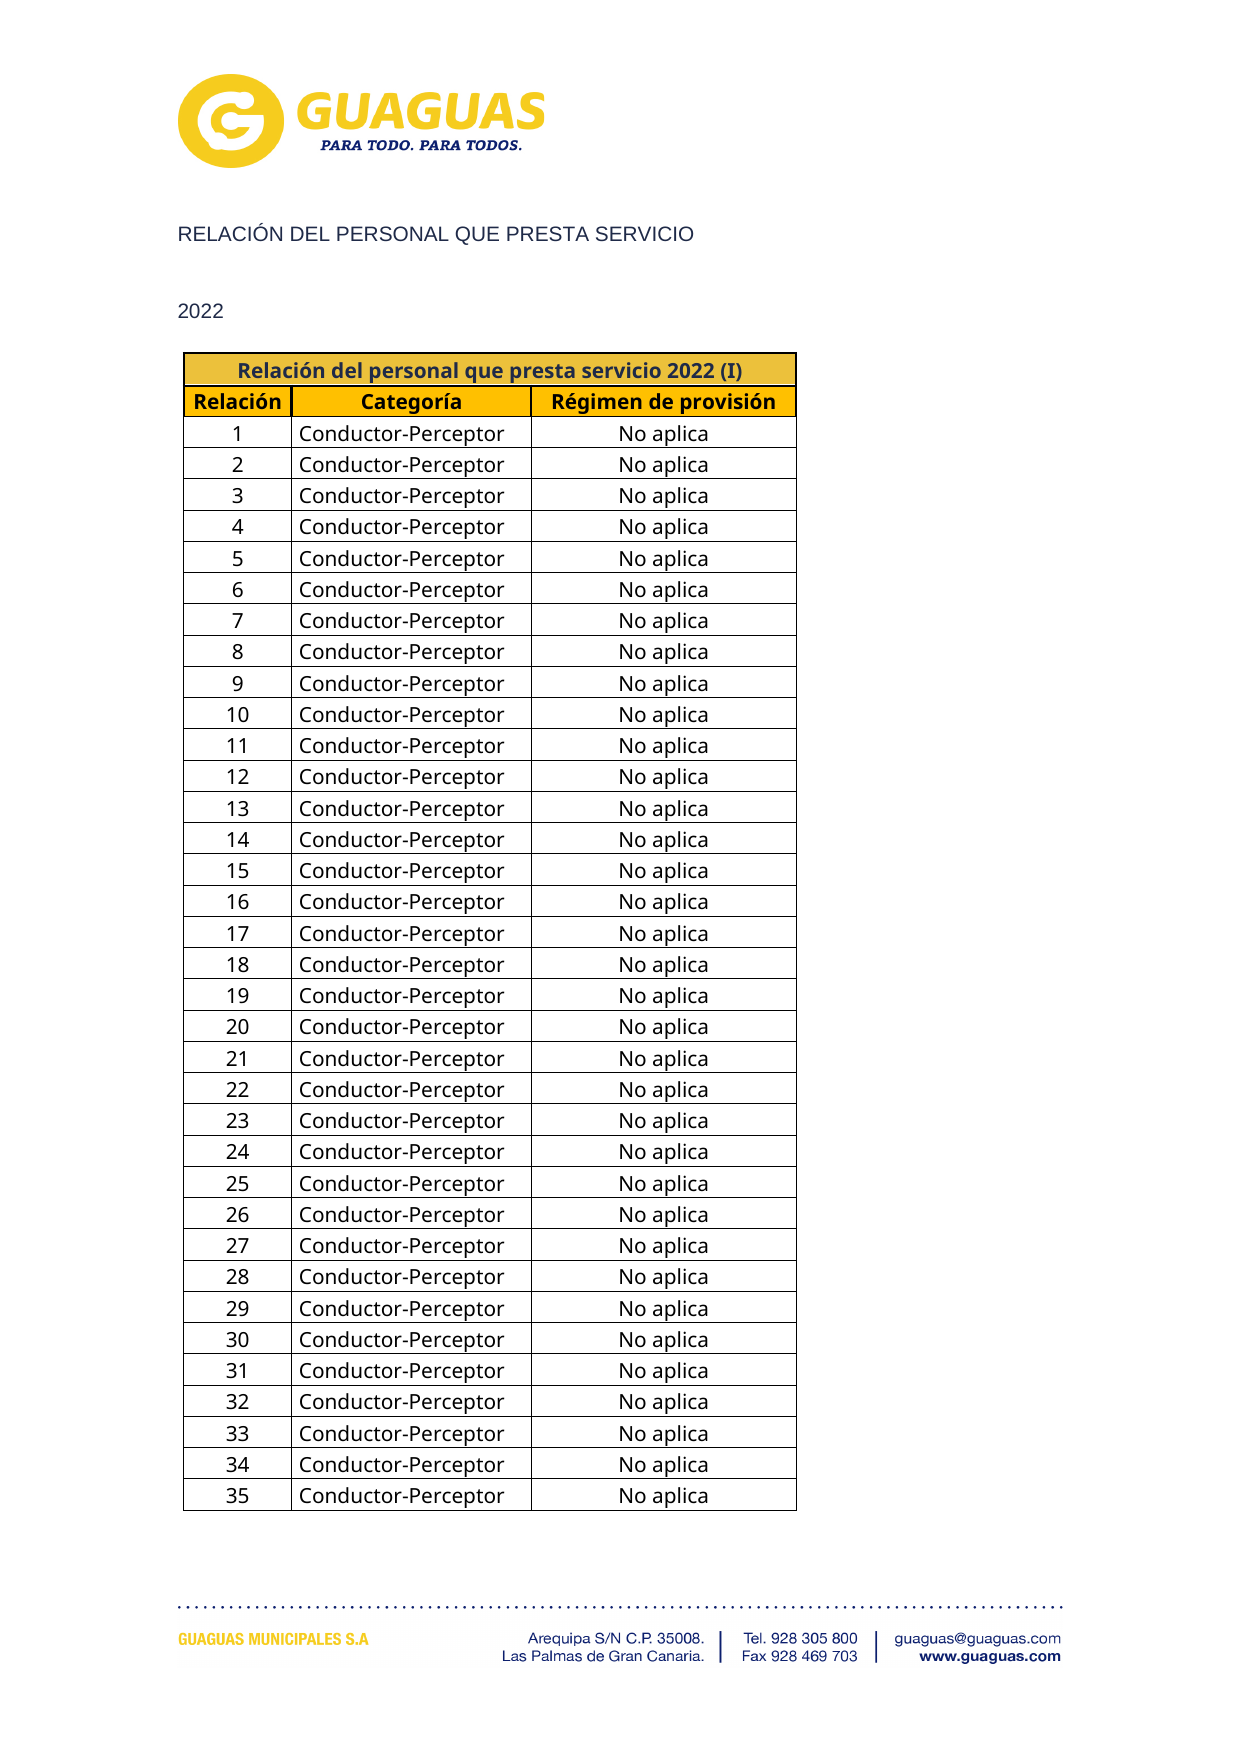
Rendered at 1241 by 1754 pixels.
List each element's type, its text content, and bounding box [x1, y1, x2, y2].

table_cell 33 [184, 1417, 291, 1447]
table_cell 3 [184, 479, 291, 509]
table_cell 17 [184, 917, 291, 947]
table_cell Conductor-Perceptor [292, 823, 531, 853]
table_cell No aplica [532, 1417, 796, 1447]
table_cell Conductor-Perceptor [292, 1167, 531, 1197]
table_cell Conductor-Perceptor [292, 636, 531, 666]
table_cell 11 [184, 729, 291, 759]
table_header Relación del personal que presta servicio 2022 (I) [185, 354, 795, 384]
table_cell Conductor-Perceptor [292, 542, 531, 572]
table_cell 26 [184, 1198, 291, 1228]
table_cell 30 [184, 1323, 291, 1353]
table_cell 29 [184, 1292, 291, 1322]
table_cell No aplica [532, 698, 796, 728]
table_cell 23 [184, 1104, 291, 1134]
text 2022 [177, 299, 1063, 323]
table_cell Conductor-Perceptor [292, 729, 531, 759]
table_cell Conductor-Perceptor [292, 1354, 531, 1384]
table_cell No aplica [532, 573, 796, 603]
table_cell Conductor-Perceptor [292, 761, 531, 791]
table_cell Conductor-Perceptor [292, 1073, 531, 1103]
table_cell No aplica [532, 667, 796, 697]
table_cell No aplica [532, 792, 796, 822]
table_cell Conductor-Perceptor [292, 1417, 531, 1447]
table_cell 12 [184, 761, 291, 791]
table_cell No aplica [532, 604, 796, 634]
table_cell Conductor-Perceptor [292, 667, 531, 697]
table_cell 8 [184, 636, 291, 666]
table_cell 21 [184, 1042, 291, 1072]
table_cell Conductor-Perceptor [292, 1229, 531, 1259]
table_cell 32 [184, 1386, 291, 1416]
table_cell 27 [184, 1229, 291, 1259]
table_cell No aplica [532, 886, 796, 916]
table_cell 14 [184, 823, 291, 853]
table_cell 34 [184, 1448, 291, 1478]
table_cell No aplica [532, 1292, 796, 1322]
table_cell Conductor-Perceptor [292, 573, 531, 603]
table_cell No aplica [532, 729, 796, 759]
table_cell 25 [184, 1167, 291, 1197]
table_cell No aplica [532, 1448, 796, 1478]
table_cell Conductor-Perceptor [292, 1261, 531, 1291]
table_cell No aplica [532, 1073, 796, 1103]
table_cell Conductor-Perceptor [292, 1136, 531, 1166]
table_cell No aplica [532, 1323, 796, 1353]
table_cell 22 [184, 1073, 291, 1103]
table_cell No aplica [532, 1229, 796, 1259]
table_cell 4 [184, 511, 291, 541]
table_cell 18 [184, 948, 291, 978]
table_cell No aplica [532, 1261, 796, 1291]
table_cell Conductor-Perceptor [292, 448, 531, 478]
table_cell Conductor-Perceptor [292, 948, 531, 978]
table_cell Categoría [293, 387, 530, 416]
table_cell 1 [184, 417, 291, 447]
table_cell No aplica [532, 979, 796, 1009]
table_cell 35 [184, 1479, 291, 1509]
table_cell Conductor-Perceptor [292, 1386, 531, 1416]
table_cell 16 [184, 886, 291, 916]
table_cell No aplica [532, 1198, 796, 1228]
table_cell No aplica [532, 854, 796, 884]
table_cell Conductor-Perceptor [292, 979, 531, 1009]
table_cell 28 [184, 1261, 291, 1291]
table_cell Conductor-Perceptor [292, 1323, 531, 1353]
table_cell 13 [184, 792, 291, 822]
text RELACIÓN DEL PERSONAL QUE PRESTA SERVICIO [177, 222, 1063, 246]
table_cell Conductor-Perceptor [292, 1042, 531, 1072]
table_cell No aplica [532, 417, 796, 447]
table_cell No aplica [532, 948, 796, 978]
table_cell No aplica [532, 1354, 796, 1384]
table_cell No aplica [532, 1479, 796, 1509]
table_cell Conductor-Perceptor [292, 604, 531, 634]
table_cell No aplica [532, 542, 796, 572]
table_cell Conductor-Perceptor [292, 1198, 531, 1228]
table_cell 10 [184, 698, 291, 728]
table_cell No aplica [532, 1042, 796, 1072]
table_cell Conductor-Perceptor [292, 511, 531, 541]
table_cell Conductor-Perceptor [292, 886, 531, 916]
table_cell Conductor-Perceptor [292, 854, 531, 884]
table_cell No aplica [532, 823, 796, 853]
table_cell No aplica [532, 1011, 796, 1041]
table_cell Conductor-Perceptor [292, 1104, 531, 1134]
table_cell Conductor-Perceptor [292, 417, 531, 447]
table_cell No aplica [532, 1136, 796, 1166]
table_cell Conductor-Perceptor [292, 1479, 531, 1509]
table_cell 31 [184, 1354, 291, 1384]
table_cell Conductor-Perceptor [292, 917, 531, 947]
table_cell Conductor-Perceptor [292, 698, 531, 728]
table_cell Régimen de provisión [532, 387, 795, 416]
table_cell Conductor-Perceptor [292, 479, 531, 509]
table_cell 20 [184, 1011, 291, 1041]
table_cell 9 [184, 667, 291, 697]
table_cell Conductor-Perceptor [292, 1448, 531, 1478]
table_cell No aplica [532, 1386, 796, 1416]
table_cell No aplica [532, 479, 796, 509]
table_cell 2 [184, 448, 291, 478]
table_cell 6 [184, 573, 291, 603]
table_cell Relación [185, 387, 290, 416]
table_cell No aplica [532, 761, 796, 791]
table_cell 5 [184, 542, 291, 572]
table_cell No aplica [532, 636, 796, 666]
table_cell No aplica [532, 1104, 796, 1134]
table_cell 19 [184, 979, 291, 1009]
table_cell 15 [184, 854, 291, 884]
table_cell 7 [184, 604, 291, 634]
table_cell No aplica [532, 511, 796, 541]
table_cell No aplica [532, 917, 796, 947]
table_cell No aplica [532, 1167, 796, 1197]
table_cell Conductor-Perceptor [292, 1292, 531, 1322]
table_cell Conductor-Perceptor [292, 1011, 531, 1041]
table_cell Conductor-Perceptor [292, 792, 531, 822]
table_cell 24 [184, 1136, 291, 1166]
table_cell No aplica [532, 448, 796, 478]
